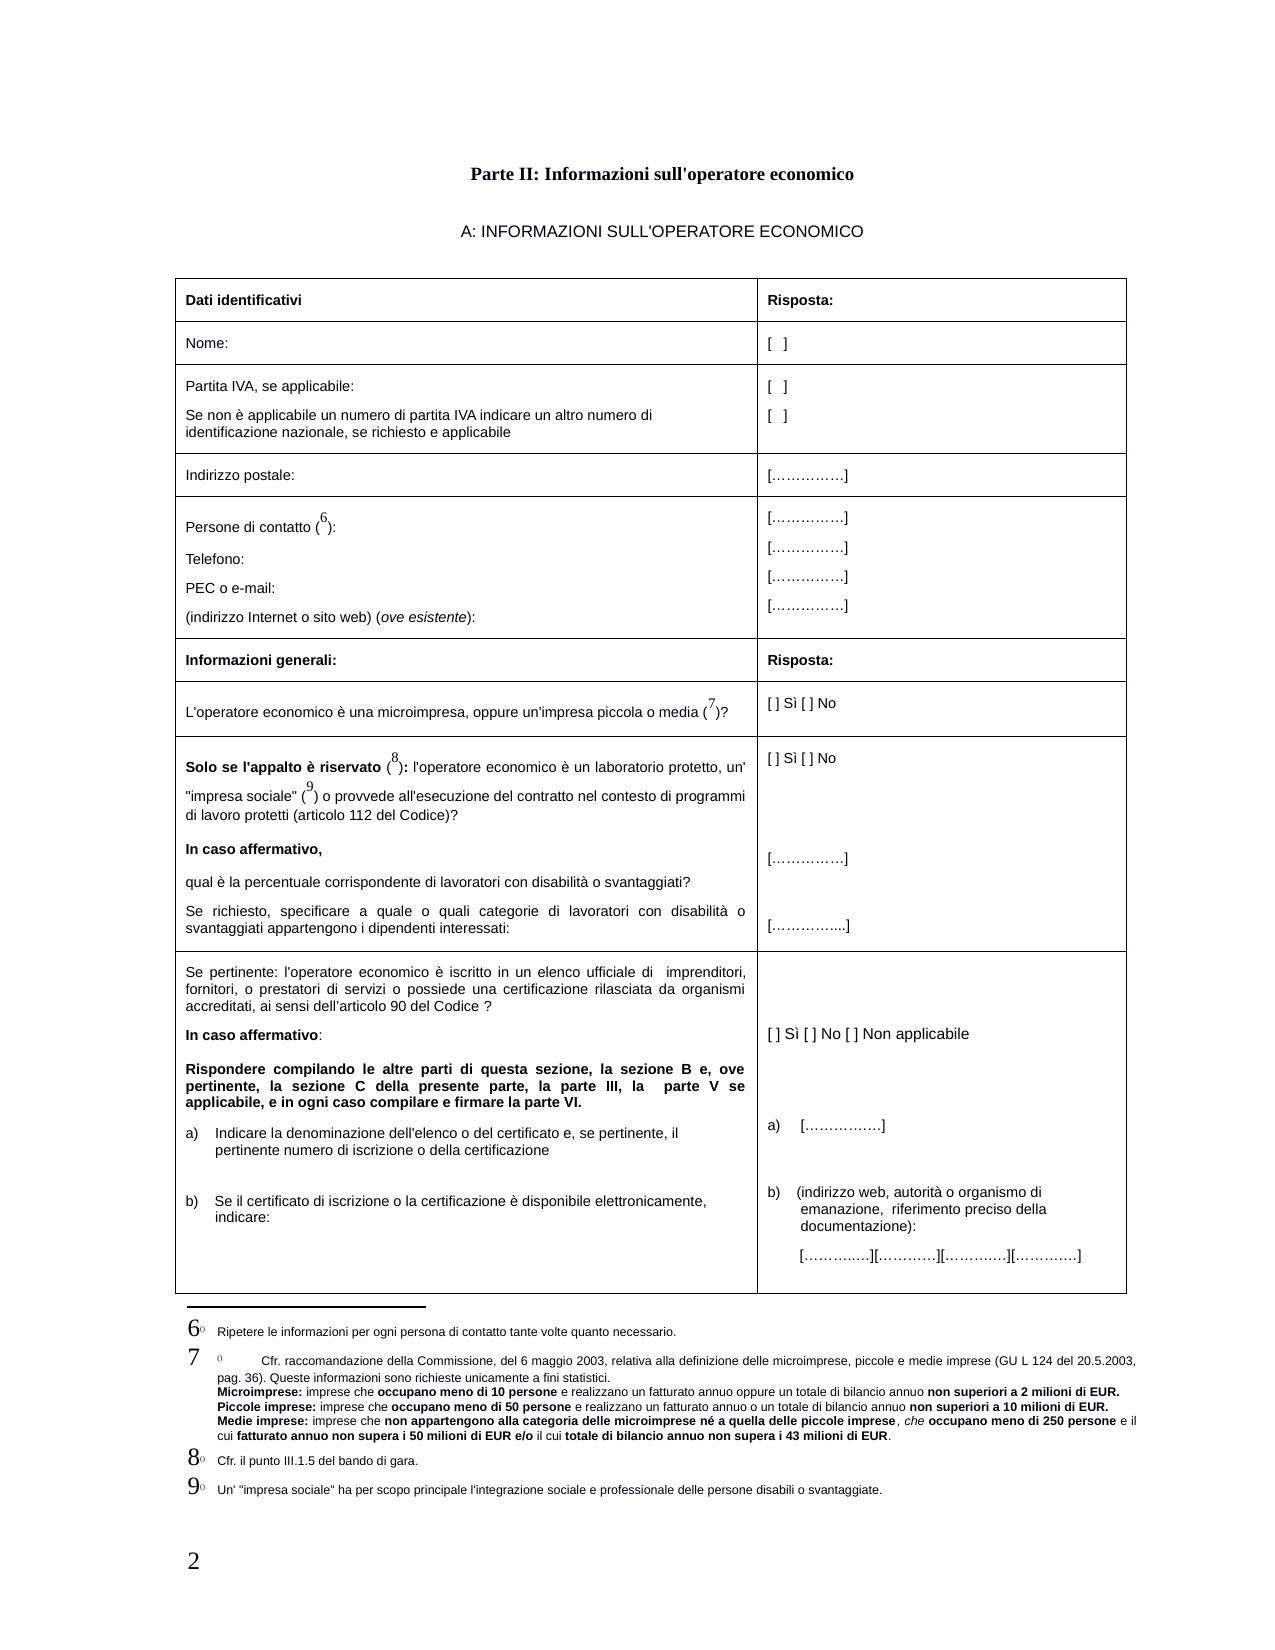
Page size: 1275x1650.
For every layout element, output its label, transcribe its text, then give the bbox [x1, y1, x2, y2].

title A: Informazioni sull'operatore economico [187, 222, 1137, 241]
table_cell L'operatore economico è una microimpresa, oppure un'impresa piccola o media ()? [176, 682, 757, 736]
table_cell Risposta: [758, 639, 1126, 681]
table_cell Indirizzo postale: [176, 454, 757, 496]
table_cell Partita IVA, se applicabile: Se non è applicabile un numero di partita IVA indicare un altro numero di identificazione nazionale, se richiesto e applicabile [176, 365, 757, 453]
table_cell [ ] Sì [ ] No [758, 682, 1126, 736]
table_cell [ ] Sì [ ] No [……………] […………....] [758, 737, 1126, 951]
table_cell [ ] [ ] [758, 365, 1126, 453]
table_cell Nome: [176, 322, 757, 364]
table_cell Persone di contatto (): Telefono: PEC o e-mail: (indirizzo Internet o sito web) (ove esistente): [176, 497, 757, 638]
table_cell Solo se l'appalto è riservato (): l'operatore economico è un laboratorio protetto, un' "impresa sociale" () o provvede all'esecuzione del contratto nel contesto di programmi di lavoro protetti (articolo 112 del Codice)? In caso affermativo, qual è la percentuale corrispondente di lavoratori con disabilità o svantaggiati? Se richiesto, specificare a quale o quali categorie di lavoratori con disabilità o svantaggiati appartengono i dipendenti interessati: [176, 737, 757, 951]
table_cell Informazioni generali: [176, 639, 757, 681]
table_cell [……………] [758, 454, 1126, 496]
table_header Dati identificativi [176, 279, 757, 321]
title Parte II: Informazioni sull'operatore economico [187, 162, 1137, 184]
table_header Risposta: [758, 279, 1126, 321]
table_cell [ ] [758, 322, 1126, 364]
table_cell Se pertinente: l'operatore economico è iscritto in un elenco ufficiale di imprenditori, fornitori, o prestatori di servizi o possiede una certificazione rilasciata da organismi accreditati, ai sensi dell’articolo 90 del Codice ? In caso affermativo: Rispondere compilando le altre parti di questa sezione, la sezione B e, ove pertinente, la sezione C della presente parte, la parte III, la parte V se applicabile, e in ogni caso compilare e firmare la parte VI. Indicare la denominazione dell'elenco o del certificato e, se pertinente, il pertinente numero di iscrizione o della certificazione b) Se il certificato di iscrizione o la certificazione è disponibile elettronicamente, indicare: c) Indicare i riferimenti in base ai quali è stata ottenuta l'iscrizione o la certificazione e, se pertinente, la classificazione ricevuta nell'elenco ufficiale (): d) L'iscrizione o la certificazione comprende tutti i criteri di selezione richiesti? In caso di risposta negativa alla lettera d): Inserire inoltre tutte le informazioni mancanti nella parte IV, sezione A, B, C, o D secondo il caso SOLO se richiesto dal pertinente avviso o bando o dai documenti di gara: e) L'operatore economico potrà fornire un certificato per quanto riguarda il pagamento dei contributi previdenziali e delle imposte, o fornire informazioni che permettano all'amministrazione aggiudicatrice o all'ente aggiudicatore di ottenere direttamente tale documento accedendo a una banca dati nazionale che sia disponibile gratuitamente in un qualunque Stato membro? Se la documentazione pertinente è disponibile elettronicamente, indicare: [176, 952, 757, 1293]
table_cell [……………] [……………] [……………] [……………] [758, 497, 1126, 638]
table_cell [ ] Sì [ ] No [ ] Non applicabile [………….…] b) (indirizzo web, autorità o organismo di emanazione, riferimento preciso della documentazione): [………..…][…………][……….…][……….…] [758, 952, 1126, 1293]
